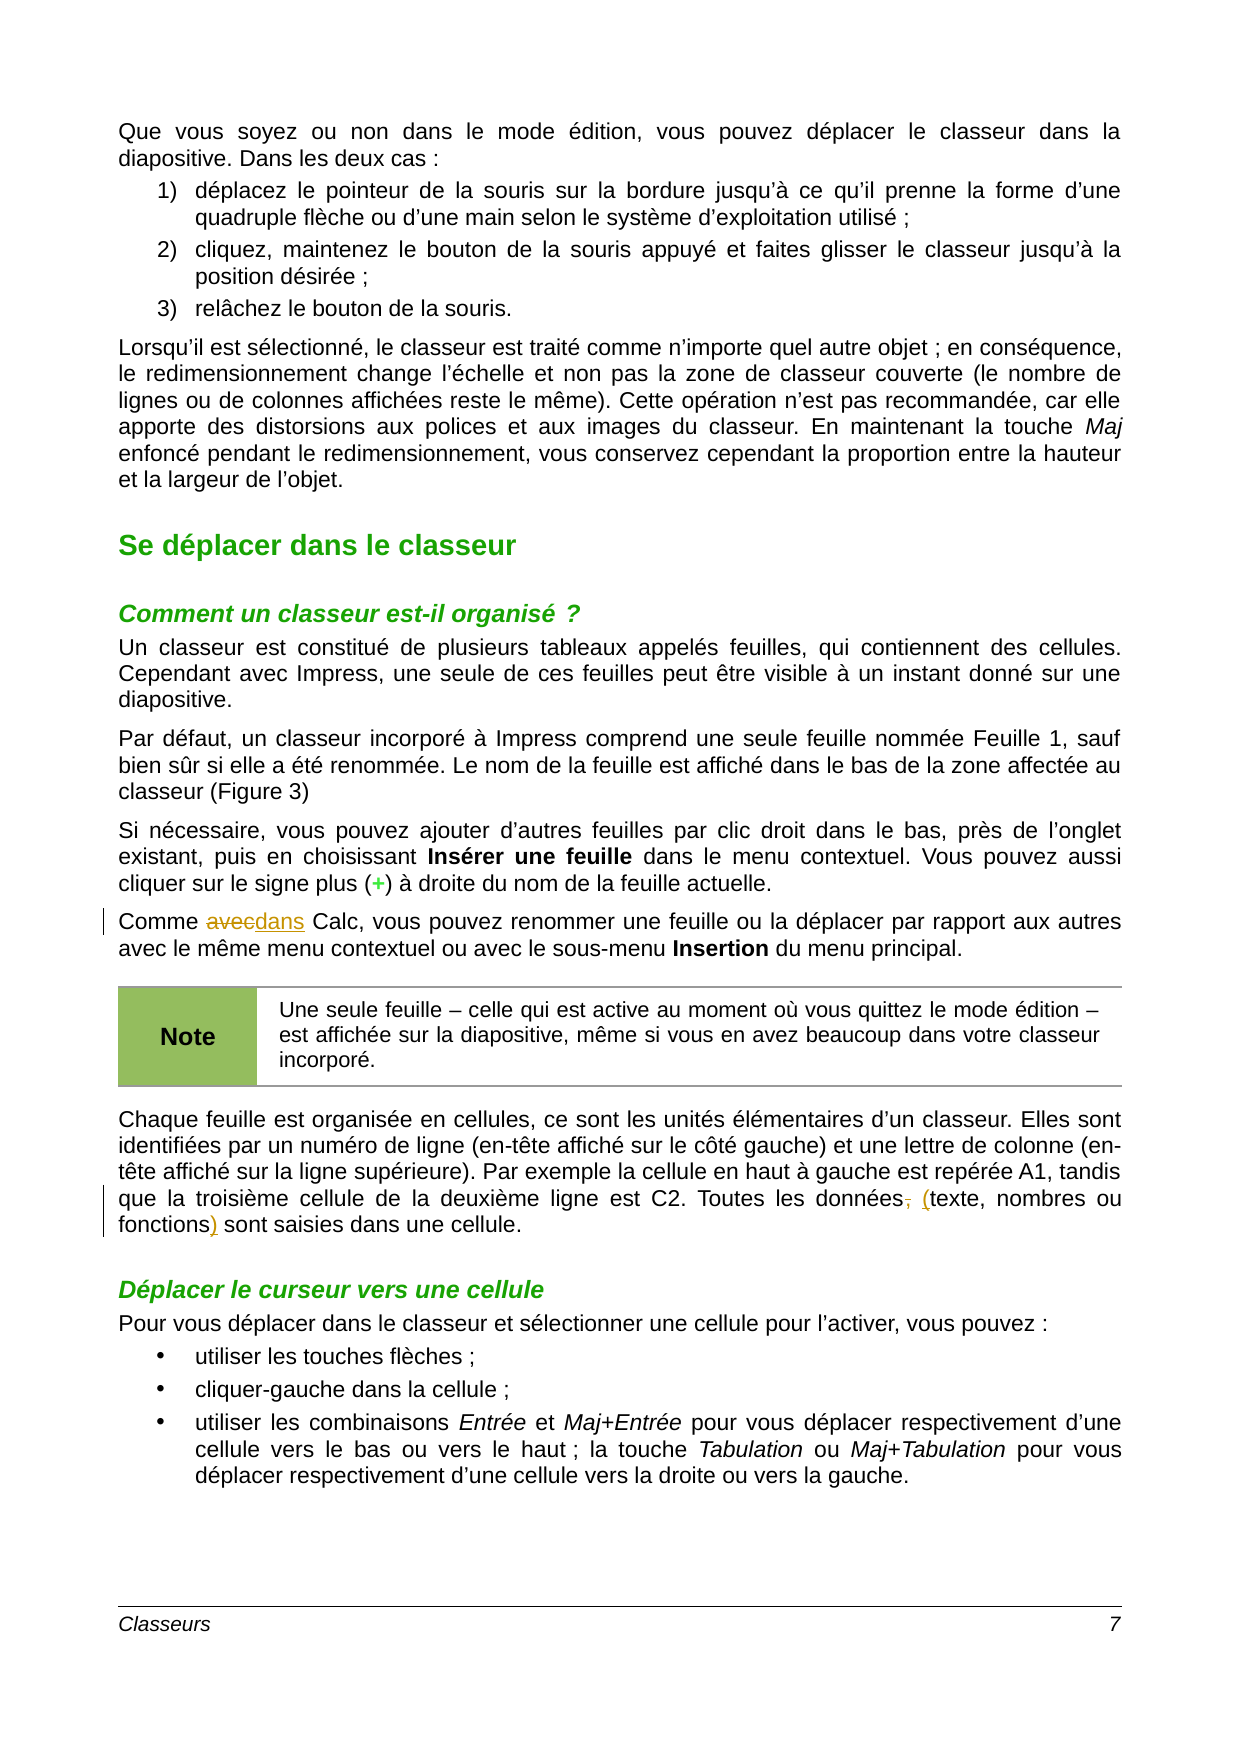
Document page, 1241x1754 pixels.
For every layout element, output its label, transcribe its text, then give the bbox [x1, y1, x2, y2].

list cliquez, maintenez le bouton de la souris appuyé et faites glisser le classeur jusqu’à la position désirée ; [177, 236, 1122, 289]
list Que vous soyez ou non dans le mode édition, vous pouvez déplacer le classeur dans la diapositive. Dans les deux cas : [118, 118, 1122, 171]
subtitle Comment un classeur est-il organisé ? [118, 599, 1122, 627]
text Par défaut, un classeur incorporé à Impress comprend une seule feuille nommée Feuille 1, sauf bien sûr si elle a été renommée. Le nom de la feuille est affiché dans le bas de la zone affectée au classeur (Figure 3) [118, 725, 1122, 804]
table_header Note [118, 988, 257, 1085]
subtitle Se déplacer dans le classeur [118, 528, 1122, 561]
subtitle Déplacer le curseur vers une cellule [118, 1275, 1122, 1304]
text Comme dans Calc, vous pouvez renommer une feuille ou la déplacer par rapport aux autres avec le même menu contextuel ou avec le sous-menu Insertion du menu principal. [118, 908, 1122, 961]
list Pour vous déplacer dans le classeur et sélectionner une cellule pour l’activer, vous pouvez : [118, 1310, 1122, 1336]
list relâchez le bouton de la souris. [177, 295, 1122, 322]
list utiliser les touches flèches ; [156, 1343, 1122, 1369]
text Chaque feuille est organisée en cellules, ce sont les unités élémentaires d’un classeur. Elles sont identifiées par un numéro de ligne (en-tête affiché sur le côté gauche) et une lettre de colonne (en-tête affiché sur la ligne supérieure). Par exemple la cellule en haut à gauche est repérée A1, tandis que la troisième cellule de la deuxième ligne est C2. Toutes les données (texte, nombres ou fonctions) sont saisies dans une cellule. [118, 1106, 1122, 1237]
table_header Une seule feuille – celle qui est active au moment où vous quittez le mode édition – est affichée sur la diapositive, même si vous en avez beaucoup dans votre classeur incorporé. [258, 988, 1122, 1085]
list utiliser les combinaisons Entrée et Maj+Entrée pour vous déplacer respectivement d’une cellule vers le bas ou vers le haut ; la touche Tabulation ou Maj+Tabulation pour vous déplacer respectivement d’une cellule vers la droite ou vers la gauche. [156, 1409, 1122, 1488]
text Lorsqu’il est sélectionné, le classeur est traité comme n’importe quel autre objet ; en conséquence, le redimensionnement change l’échelle et non pas la zone de classeur couverte (le nombre de lignes ou de colonnes affichées reste le même). Cette opération n’est pas recommandée, car elle apporte des distorsions aux polices et aux images du classeur. En maintenant la touche Maj enfoncé pendant le redimensionnement, vous conservez cependant la proportion entre la hauteur et la largeur de l’objet. [118, 334, 1122, 492]
text Si nécessaire, vous pouvez ajouter d’autres feuilles par clic droit dans le bas, près de l’onglet existant, puis en choisissant Insérer une feuille dans le menu contextuel. Vous pouvez aussi cliquer sur le signe plus (+) à droite du nom de la feuille actuelle. [118, 817, 1122, 896]
list cliquer-gauche dans la cellule ; [156, 1376, 1122, 1403]
text Un classeur est constitué de plusieurs tableaux appelés feuilles, qui contiennent des cellules. Cependant avec Impress, une seule de ces feuilles peut être visible à un instant donné sur une diapositive. [118, 634, 1122, 713]
list déplacez le pointeur de la souris sur la bordure jusqu’à ce qu’il prenne la forme d’une quadruple flèche ou d’une main selon le système d’exploitation utilisé ; [177, 177, 1122, 230]
